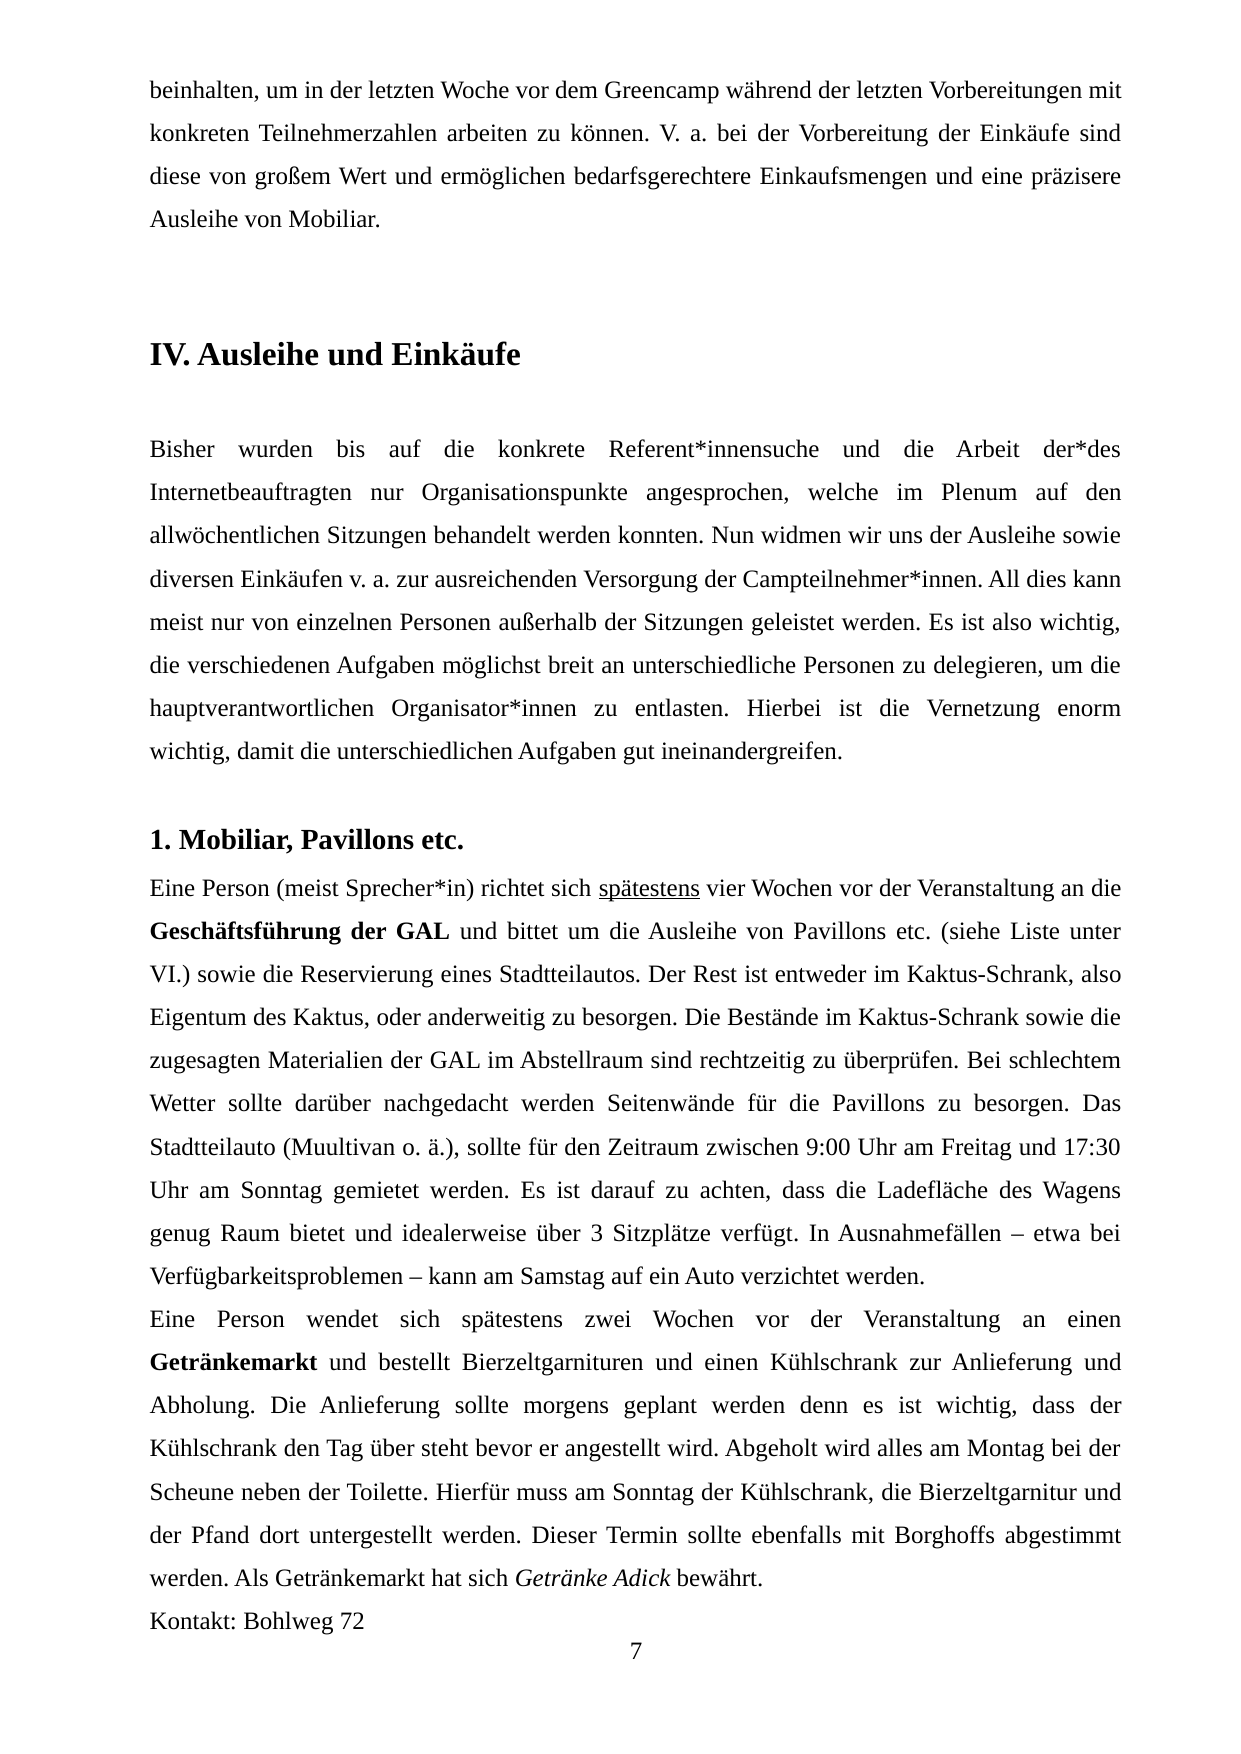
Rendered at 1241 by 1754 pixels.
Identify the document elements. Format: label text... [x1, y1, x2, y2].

text beinhalten, um in der letzten Woche vor dem Greencamp während der letzten Vorbereitungen mit konkreten Teilnehmerzahlen arbeiten zu können. V. a. bei der Vorbereitung der Einkäufe sind diese von großem Wert und ermöglichen bedarfsgerechtere Einkaufsmengen und eine präzisere Ausleihe von Mobiliar. [149, 75, 1122, 233]
text 1. Mobiliar, Pavillons etc. [149, 822, 1122, 856]
text Eine Person (meist Sprecher*in) richtet sich spätestens vier Wochen vor der Veranstaltung an die Geschäftsführung der GAL und bittet um die Ausleihe von Pavillons etc. (siehe Liste unter VI.) sowie die Reservierung eines Stadtteilautos. Der Rest ist entweder im Kaktus-Schrank, also Eigentum des Kaktus, oder anderweitig zu besorgen. Die Bestände im Kaktus-Schrank sowie die zugesagten Materialien der GAL im Abstellraum sind rechtzeitig zu überprüfen. Bei schlechtem Wetter sollte darüber nachgedacht werden Seitenwände für die Pavillons zu besorgen. Das Stadtteilauto (Muultivan o. ä.), sollte für den Zeitraum zwischen 9:00 Uhr am Freitag und 17:30 Uhr am Sonntag gemietet werden. Es ist darauf zu achten, dass die Ladefläche des Wagens genug Raum bietet und idealerweise über 3 Sitzplätze verfügt. In Ausnahmefällen – etwa bei Verfügbarkeitsproblemen – kann am Samstag auf ein Auto verzichtet werden. [149, 873, 1122, 1290]
text Eine Person wendet sich spätestens zwei Wochen vor der Veranstaltung an einen Getränkemarkt und bestellt Bierzeltgarnituren und einen Kühlschrank zur Anlieferung und Abholung. Die Anlieferung sollte morgens geplant werden denn es ist wichtig, dass der Kühlschrank den Tag über steht bevor er angestellt wird. Abgeholt wird alles am Montag bei der Scheune neben der Toilette. Hierfür muss am Sonntag der Kühlschrank, die Bierzeltgarnitur und der Pfand dort untergestellt werden. Dieser Termin sollte ebenfalls mit Borghoffs abgestimmt werden. Als Getränkemarkt hat sich Getränke Adick bewährt. [149, 1304, 1122, 1592]
text IV. Ausleihe und Einkäufe [149, 334, 1122, 372]
text Bisher wurden bis auf die konkrete Referent*innensuche und die Arbeit der*des Internetbeauftragten nur Organisationspunkte angesprochen, welche im Plenum auf den allwöchentlichen Sitzungen behandelt werden konnten. Nun widmen wir uns der Ausleihe sowie diversen Einkäufen v. a. zur ausreichenden Versorgung der Campteilnehmer*innen. All dies kann meist nur von einzelnen Personen außerhalb der Sitzungen geleistet werden. Es ist also wichtig, die verschiedenen Aufgaben möglichst breit an unterschiedliche Personen zu delegieren, um die hauptverantwortlichen Organisator*innen zu entlasten. Hierbei ist die Vernetzung enorm wichtig, damit die unterschiedlichen Aufgaben gut ineinandergreifen. [149, 434, 1122, 765]
text Kontakt: Bohlweg 72 [149, 1606, 1122, 1635]
